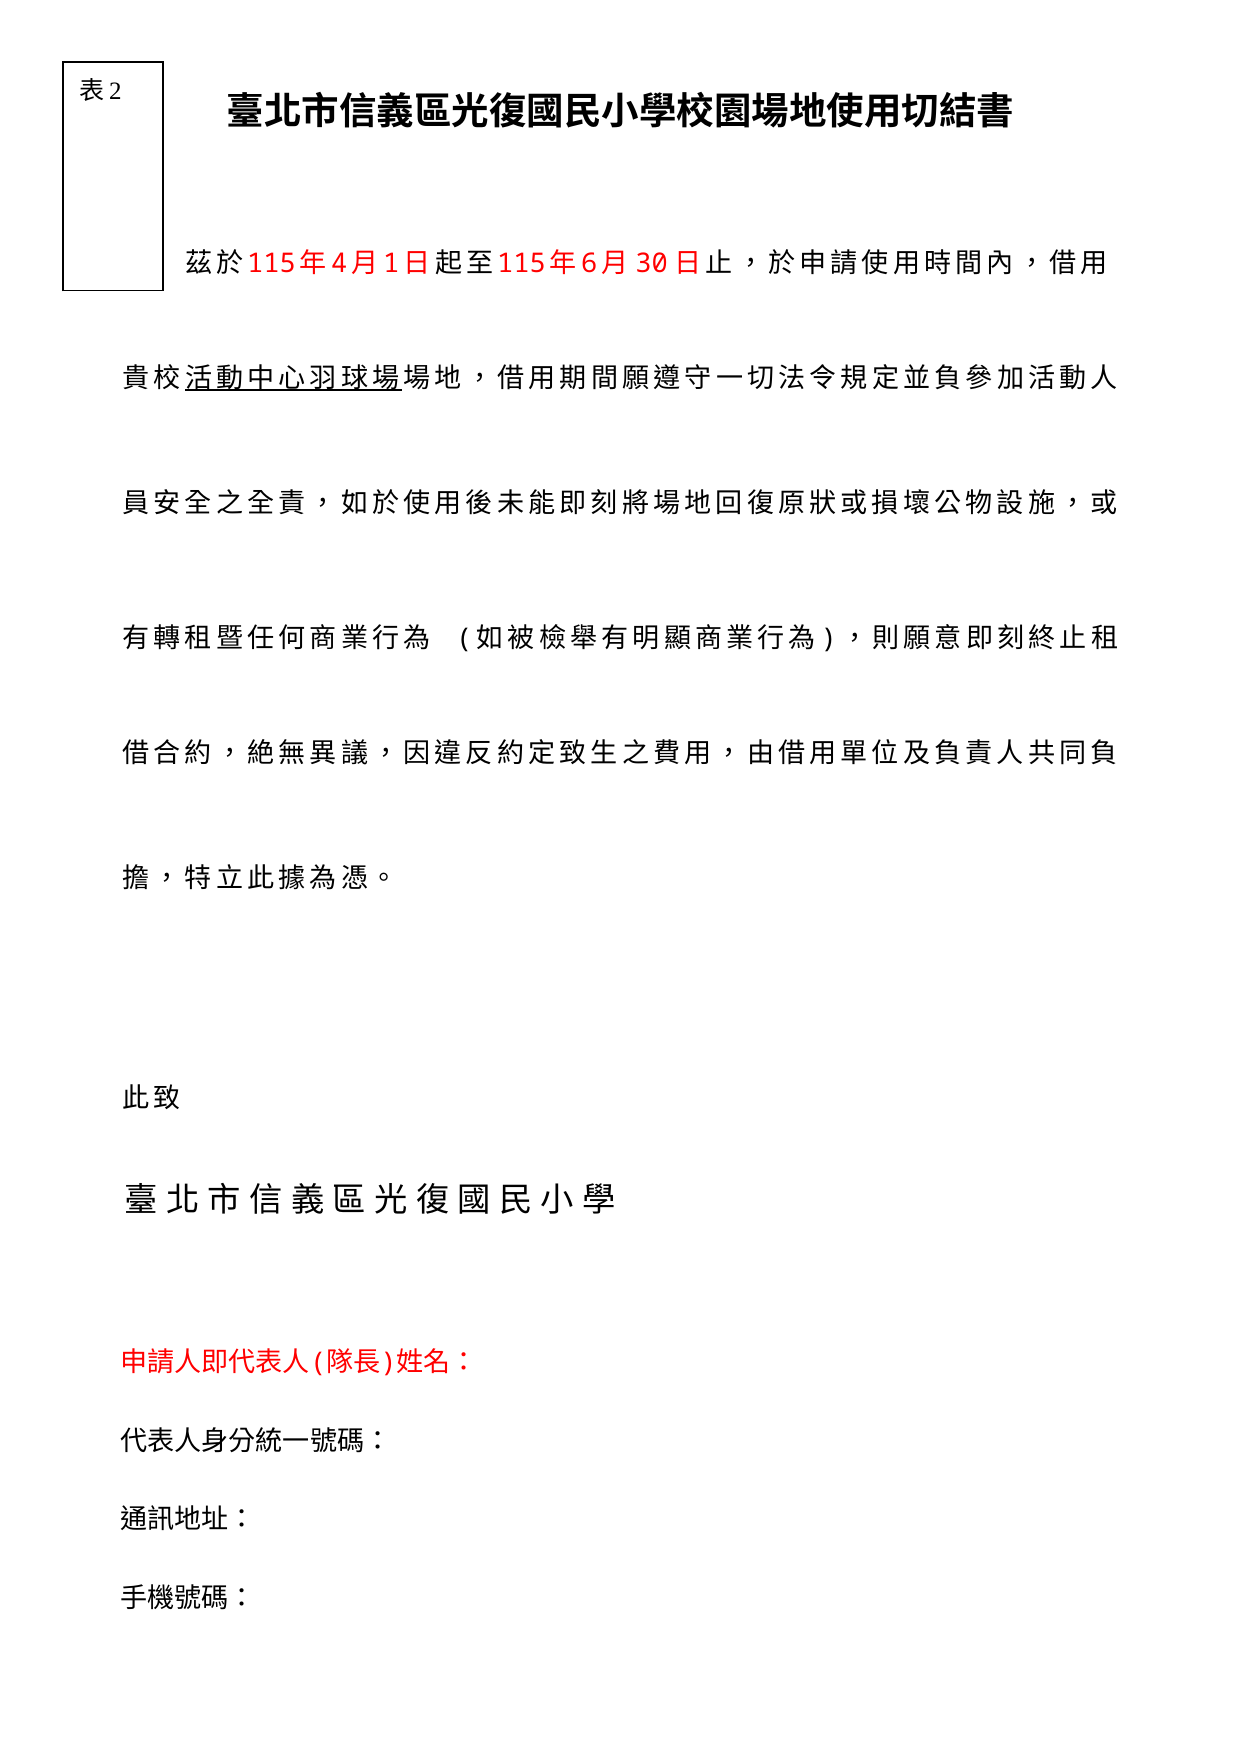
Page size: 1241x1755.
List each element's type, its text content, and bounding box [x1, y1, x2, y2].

text 表2 [79, 70, 147, 106]
text 臺北市信義區光復國民小學校園場地使用切結書 [164, 81, 1120, 135]
text 臺北市信義區光復國民小學 [120, 1156, 1120, 1218]
text 通訊地址： [120, 1497, 1120, 1537]
text 代表人身分統一號碼： [120, 1419, 1120, 1458]
text 手機號碼： [120, 1576, 1120, 1615]
text 申請人即代表人(隊長)姓名： [120, 1340, 1120, 1379]
text 茲於115年4月1日起至115年6月30日止，於申請使用時間內，借用貴校活動中心羽球場場地，借用期間願遵守一切法令規定並負參加活動人員安全之全責，如於使用後未能即刻將場地回復原狀或損壞公物設施，或有轉租暨任何商業行為 (如被檢舉有明顯商業行為)，則願意即刻終止租借合約，絶無異議，因違反約定致生之費用，由借用單位及負責人共同負擔，特立此據為憑。 [120, 209, 1120, 896]
text 此致 [120, 1054, 1120, 1116]
text [64, 63, 162, 290]
